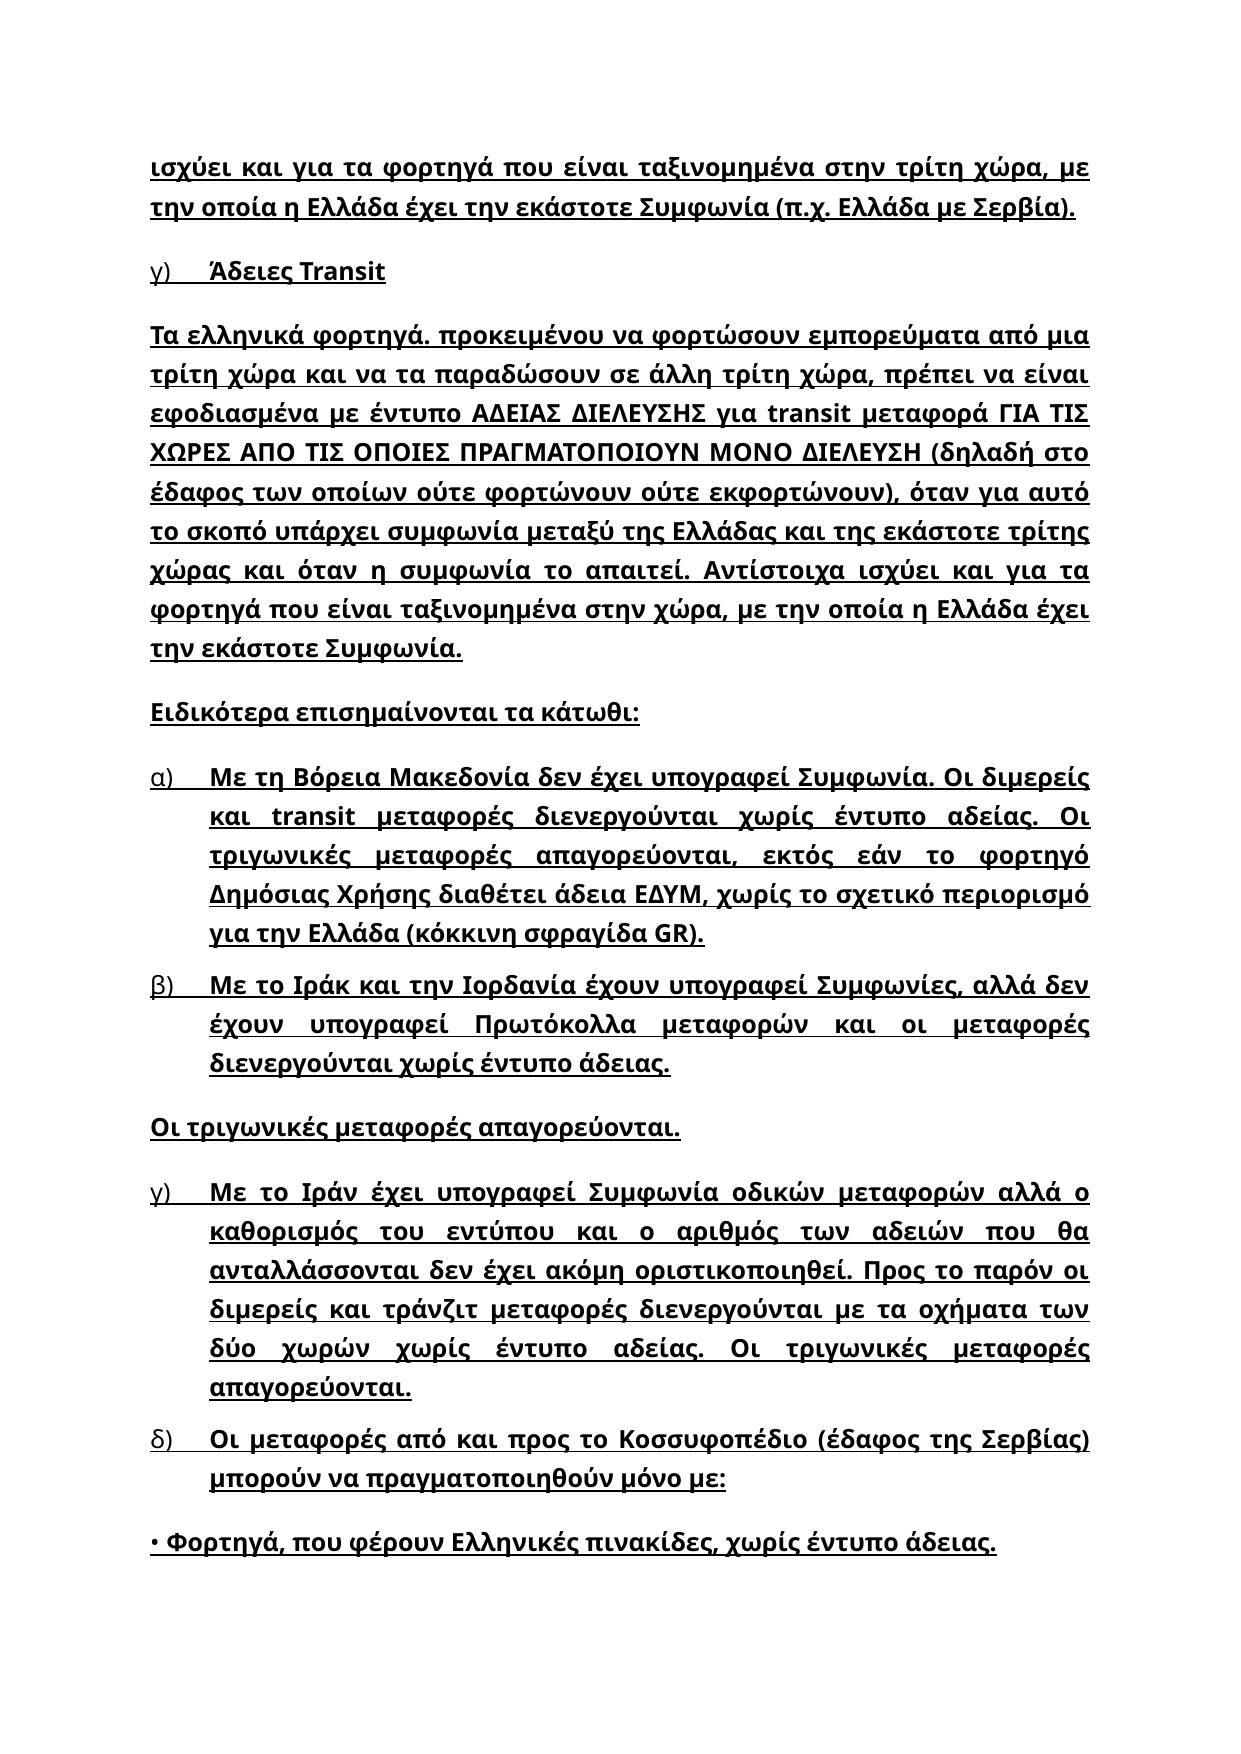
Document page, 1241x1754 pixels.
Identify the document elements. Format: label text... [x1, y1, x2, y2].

list μπορούν να πραγματοποιηθούν μόνο με: [150, 1452, 1090, 1495]
list α) Με τη Βόρεια Μακεδονία δεν έχει υπογραφεί Συμφωνία. Οι διμερείς [150, 759, 1090, 788]
text • Φορτηγά, που φέρουν Ελληνικές πινακίδες, χωρίς έντυπο άδειας. [150, 1525, 1090, 1559]
text ΧΩΡΕΣ ΑΠΟ ΤΙΣ ΟΠΟΙΕΣ ΠΡΑΓΜΑΤΟΠΟΙΟΥΝ ΜΟΝΟ ΔΙΕΛΕΥΣΗ (δηλαδή στο [150, 427, 1090, 464]
list γ) Άδειες Transit [150, 253, 1090, 287]
text εφοδιασμένα με έντυπο ΑΔΕΙΑΣ ΔΙΕΛΕΥΣΗΣ για transit μεταφορά ΓΙΑ ΤΙΣ [150, 387, 1090, 425]
text Ειδικότερα επισημαίνονται τα κάτωθι: [150, 695, 1090, 729]
text Τα ελληνικά φορτηγά. προκειμένου να φορτώσουν εμπορεύματα από μια [150, 317, 1090, 346]
text τρίτη χώρα και να τα παραδώσουν σε άλλη τρίτη χώρα, πρέπει να είναι [150, 348, 1090, 386]
text το σκοπό υπάρχει συμφωνία μεταξύ της Ελλάδας και της εκάστοτε τρίτης [150, 505, 1090, 542]
text την εκάστοτε Συμφωνία. [150, 622, 1090, 665]
text την οποία η Ελλάδα έχει την εκάστοτε Συμφωνία (π.χ. Ελλάδα με Σερβία). [150, 181, 1090, 223]
list και transit μεταφορές διενεργούνται χωρίς έντυπο αδείας. Οι τριγωνικές μεταφορές απαγορεύονται, εκτός εάν το φορτηγό Δημόσιας Χρήσης διαθέτει άδεια ΕΔΥΜ, χωρίς το σχετικό περιορισμό για την Ελλάδα (κόκκινη σφραγίδα GR). [150, 790, 1090, 950]
list γ) Με το Ιράν έχει υπογραφεί Συμφωνία οδικών μεταφορών αλλά ο [150, 1174, 1090, 1203]
text ισχύει και για τα φορτηγά που είναι ταξινομημένα στην τρίτη χώρα, με [150, 150, 1090, 179]
text φορτηγά που είναι ταξινομημένα στην χώρα, με την οποία η Ελλάδα έχει [150, 583, 1090, 621]
list έχουν υπογραφεί Πρωτόκολλα μεταφορών και οι μεταφορές διενεργούνται χωρίς έντυπο άδειας. [150, 998, 1090, 1080]
text έδαφος των οποίων ούτε φορτώνουν ούτε εκφορτώνουν), όταν για αυτό [150, 466, 1090, 503]
list δ) Οι μεταφορές από και προς το Κοσσυφοπέδιο (έδαφος της Σερβίας) [150, 1422, 1090, 1451]
text Οι τριγωνικές μεταφορές απαγορεύονται. [150, 1110, 1090, 1144]
list καθορισμός του εντύπου και ο αριθμός των αδειών που θα ανταλλάσσονται δεν έχει ακόμη οριστικοποιηθεί. Προς το παρόν οι διμερείς και τράνζιτ μεταφορές διενεργούνται με τα οχήματα των δύο χωρών χωρίς έντυπο αδείας. Οι τριγωνικές μεταφορές απαγορεύονται. [150, 1205, 1090, 1404]
text χώρας και όταν η συμφωνία το απαιτεί. Αντίστοιχα ισχύει και για τα [150, 544, 1090, 581]
list β) Με το Ιράκ και την Ιορδανία έχουν υπογραφεί Συμφωνίες, αλλά δεν [150, 967, 1090, 996]
